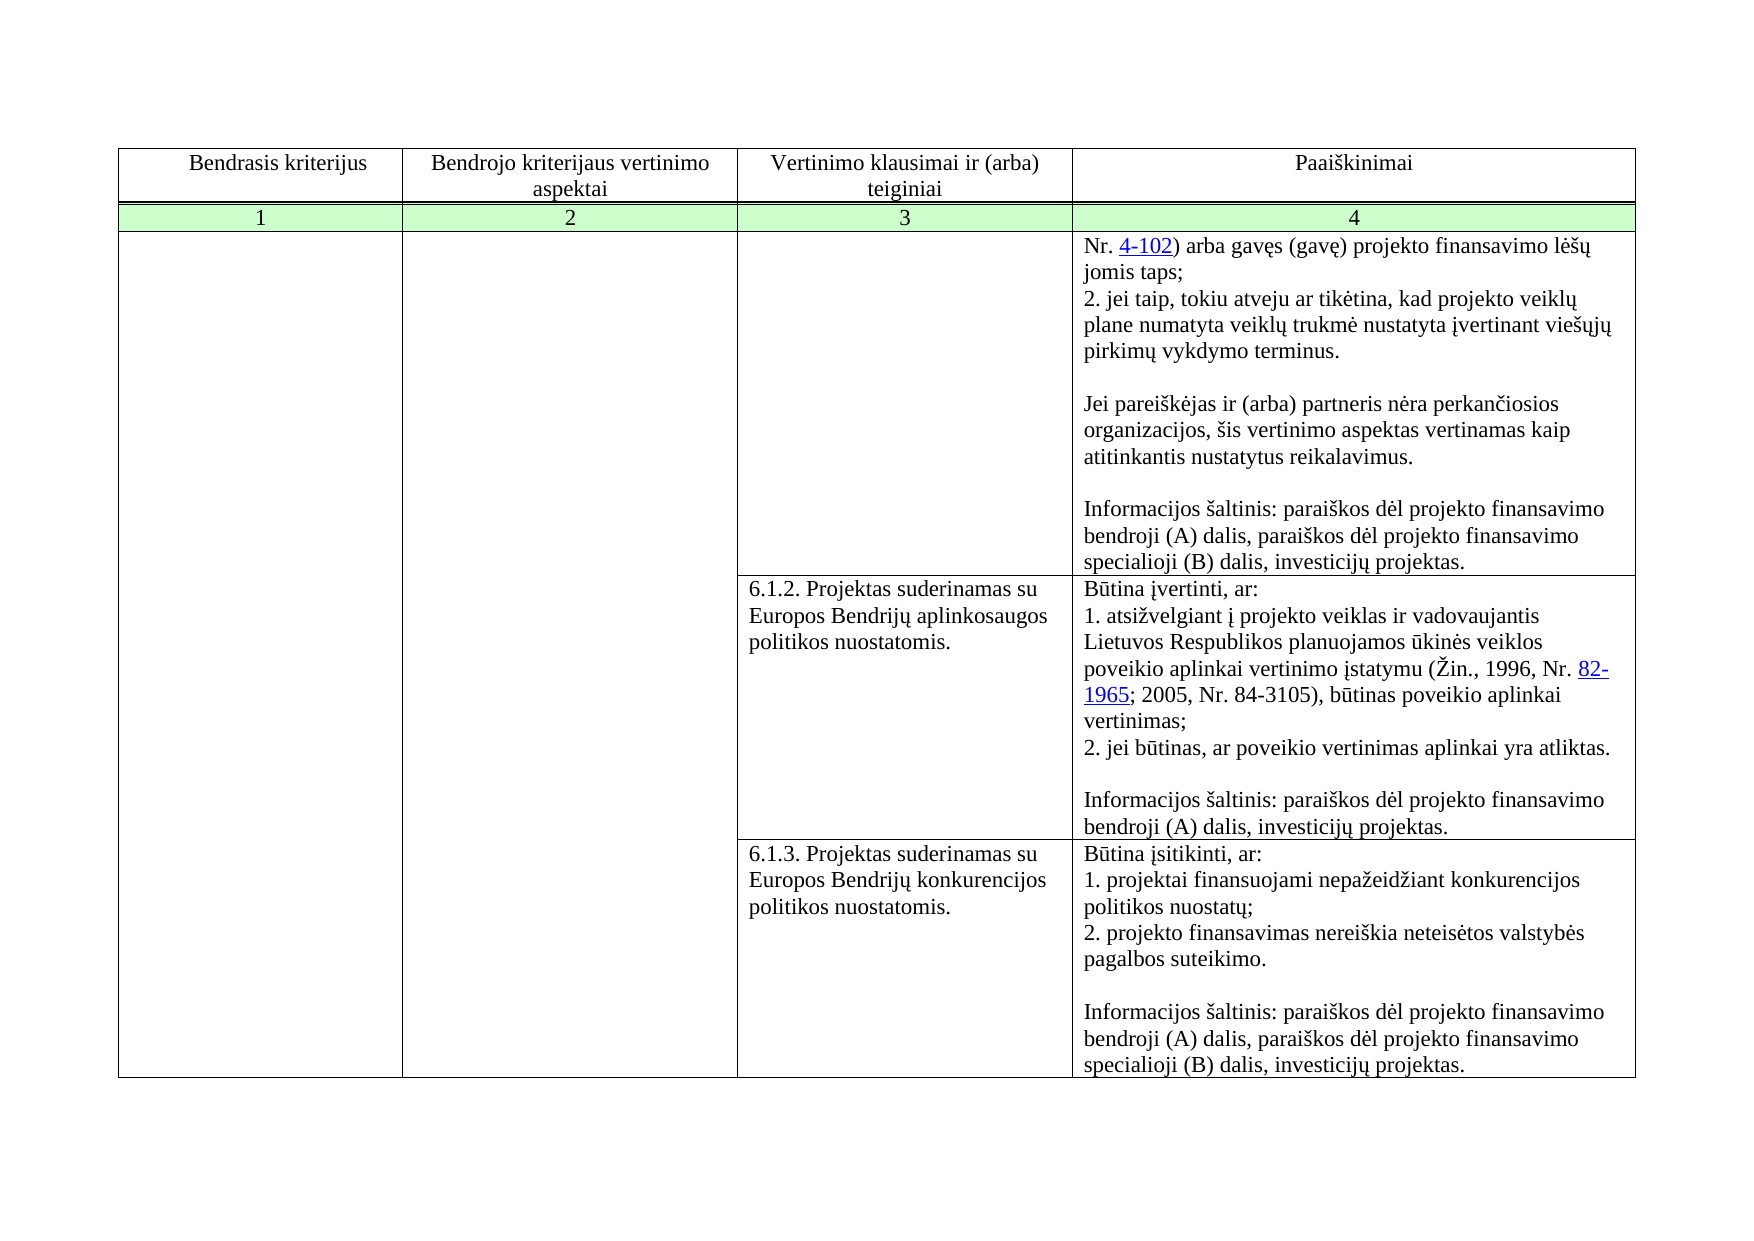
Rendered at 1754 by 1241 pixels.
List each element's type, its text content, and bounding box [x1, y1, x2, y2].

table_cell Būtina įsitikinti, ar: 1. projektai finansuojami nepažeidžiant konkurencijos politikos nuostatų; 2. projekto finansavimas nereiškia neteisėtos valstybės pagalbos suteikimo. Informacijos šaltinis: paraiškos dėl projekto finansavimo bendroji (A) dalis, paraiškos dėl projekto finansavimo specialioji (B) dalis, investicijų projektas. [1073, 840, 1635, 1077]
table_cell [119, 232, 402, 1077]
table_cell Nr. 4-102) arba gavęs (gavę) projekto finansavimo lėšų jomis taps; 2. jei taip, tokiu atveju ar tikėtina, kad projekto veiklų plane numatyta veiklų trukmė nustatyta įvertinant viešųjų pirkimų vykdymo terminus. Jei pareiškėjas ir (arba) partneris nėra perkančiosios organizacijos, šis vertinimo aspektas vertinamas kaip atitinkantis nustatytus reikalavimus. Informacijos šaltinis: paraiškos dėl projekto finansavimo bendroji (A) dalis, paraiškos dėl projekto finansavimo specialioji (B) dalis, investicijų projektas. [1073, 232, 1635, 574]
table_cell 1 [119, 205, 402, 231]
table_cell 2 [403, 205, 737, 231]
table_cell [738, 232, 1072, 574]
table_cell 4 [1073, 205, 1635, 231]
table_header Bendrasis kriterijus [119, 149, 402, 201]
table_cell Būtina įvertinti, ar: 1. atsižvelgiant į projekto veiklas ir vadovaujantis Lietuvos Respublikos planuojamos ūkinės veiklos poveikio aplinkai vertinimo įstatymu (Žin., 1996, Nr. 82-1965; 2005, Nr. 84-3105), būtinas poveikio aplinkai vertinimas; 2. jei būtinas, ar poveikio vertinimas aplinkai yra atliktas. Informacijos šaltinis: paraiškos dėl projekto finansavimo bendroji (A) dalis, investicijų projektas. [1073, 576, 1635, 839]
table_header Vertinimo klausimai ir (arba) teiginiai [738, 149, 1072, 201]
table_cell 6.1.2. Projektas suderinamas su Europos Bendrijų aplinkosaugos politikos nuostatomis. [738, 576, 1072, 839]
table_header Bendrojo kriterijaus vertinimo aspektai [403, 149, 737, 201]
table_cell [403, 232, 737, 1077]
table_cell 6.1.3. Projektas suderinamas su Europos Bendrijų konkurencijos politikos nuostatomis. [738, 840, 1072, 1077]
table_header Paaiškinimai [1073, 149, 1635, 201]
table_cell 3 [738, 205, 1072, 231]
